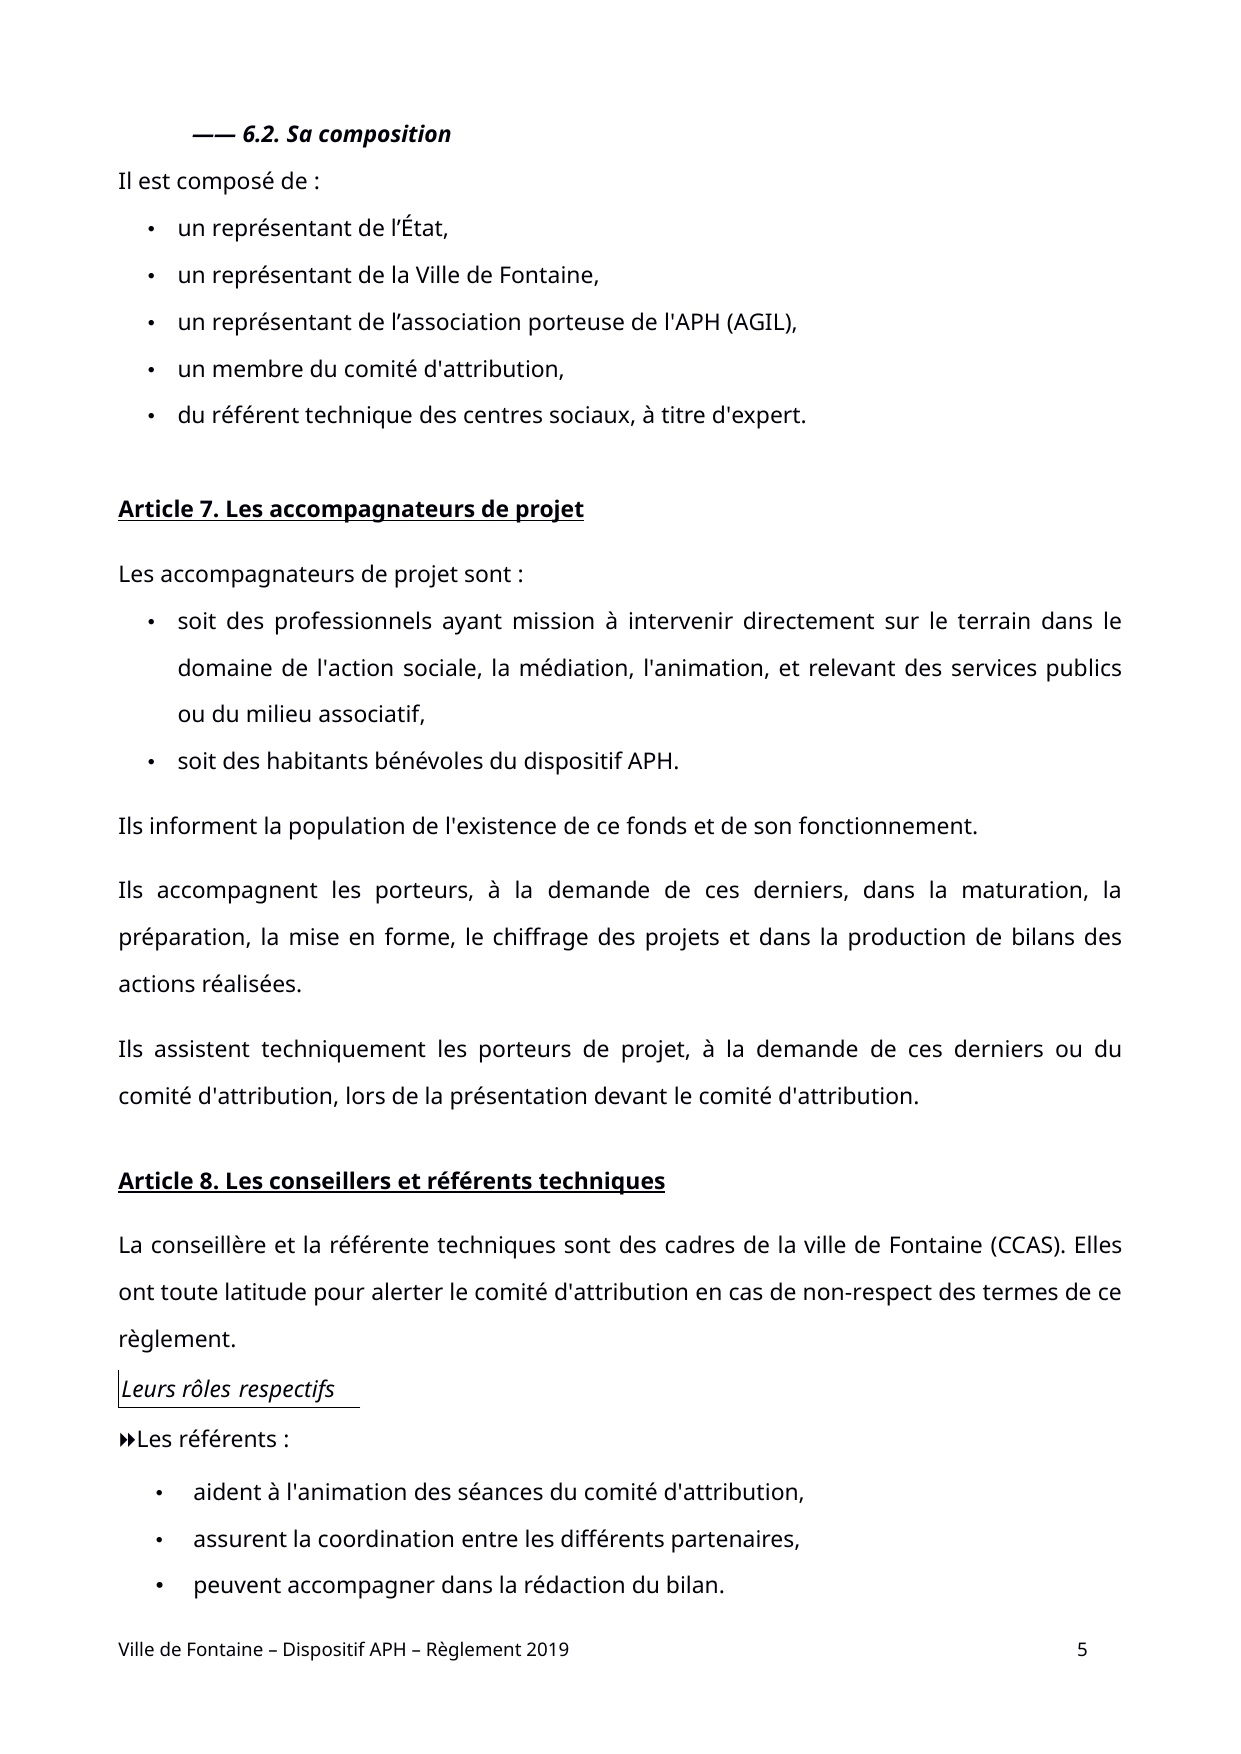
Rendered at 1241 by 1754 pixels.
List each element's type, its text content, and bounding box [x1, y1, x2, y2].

subtitle Article 8. Les conseillers et référents techniques [118, 1165, 1122, 1196]
text —— 6.2. Sa composition [118, 118, 1122, 149]
subtitle Article 7. Les accompagnateurs de projet [118, 493, 1122, 524]
text Les référents : [118, 1423, 1122, 1458]
list un représentant de l’État, [148, 212, 1122, 243]
text Ils accompagnent les porteurs, à la demande de ces derniers, dans la maturation, la préparation, la mise en forme, le chiffrage des projets et dans la production de bilans des actions réalisées. [118, 874, 1122, 999]
list assurent la coordination entre les différents partenaires, [156, 1522, 1122, 1554]
text Il est composé de : [118, 165, 1122, 196]
list un représentant de l’association porteuse de l'APH (AGIL), [148, 306, 1122, 337]
list soit des habitants bénévoles du dispositif APH. [148, 745, 1122, 776]
list peuvent accompagner dans la rédaction du bilan. [156, 1569, 1122, 1601]
list du référent technique des centres sociaux, à titre d'expert. [148, 399, 1122, 431]
text Ils informent la population de l'existence de ce fonds et de son fonctionnement. [118, 810, 1122, 841]
list un représentant de la Ville de Fontaine, [148, 259, 1122, 290]
text Les accompagnateurs de projet sont : [118, 558, 1122, 589]
list aident à l'animation des séances du comité d'attribution, [156, 1476, 1122, 1507]
text Leurs rôles respectifs [119, 1370, 360, 1407]
text La conseillère et la référente techniques sont des cadres de la ville de Fontaine (CCAS). Elles ont toute latitude pour alerter le comité d'attribution en cas de non-respect des termes de ce règlement. [118, 1229, 1122, 1354]
list soit des professionnels ayant mission à intervenir directement sur le terrain dans le domaine de l'action sociale, la médiation, l'animation, et relevant des services publics ou du milieu associatif, [148, 604, 1122, 729]
text Ils assistent techniquement les porteurs de projet, à la demande de ces derniers ou du comité d'attribution, lors de la présentation devant le comité d'attribution. [118, 1033, 1122, 1111]
list un membre du comité d'attribution, [148, 352, 1122, 384]
